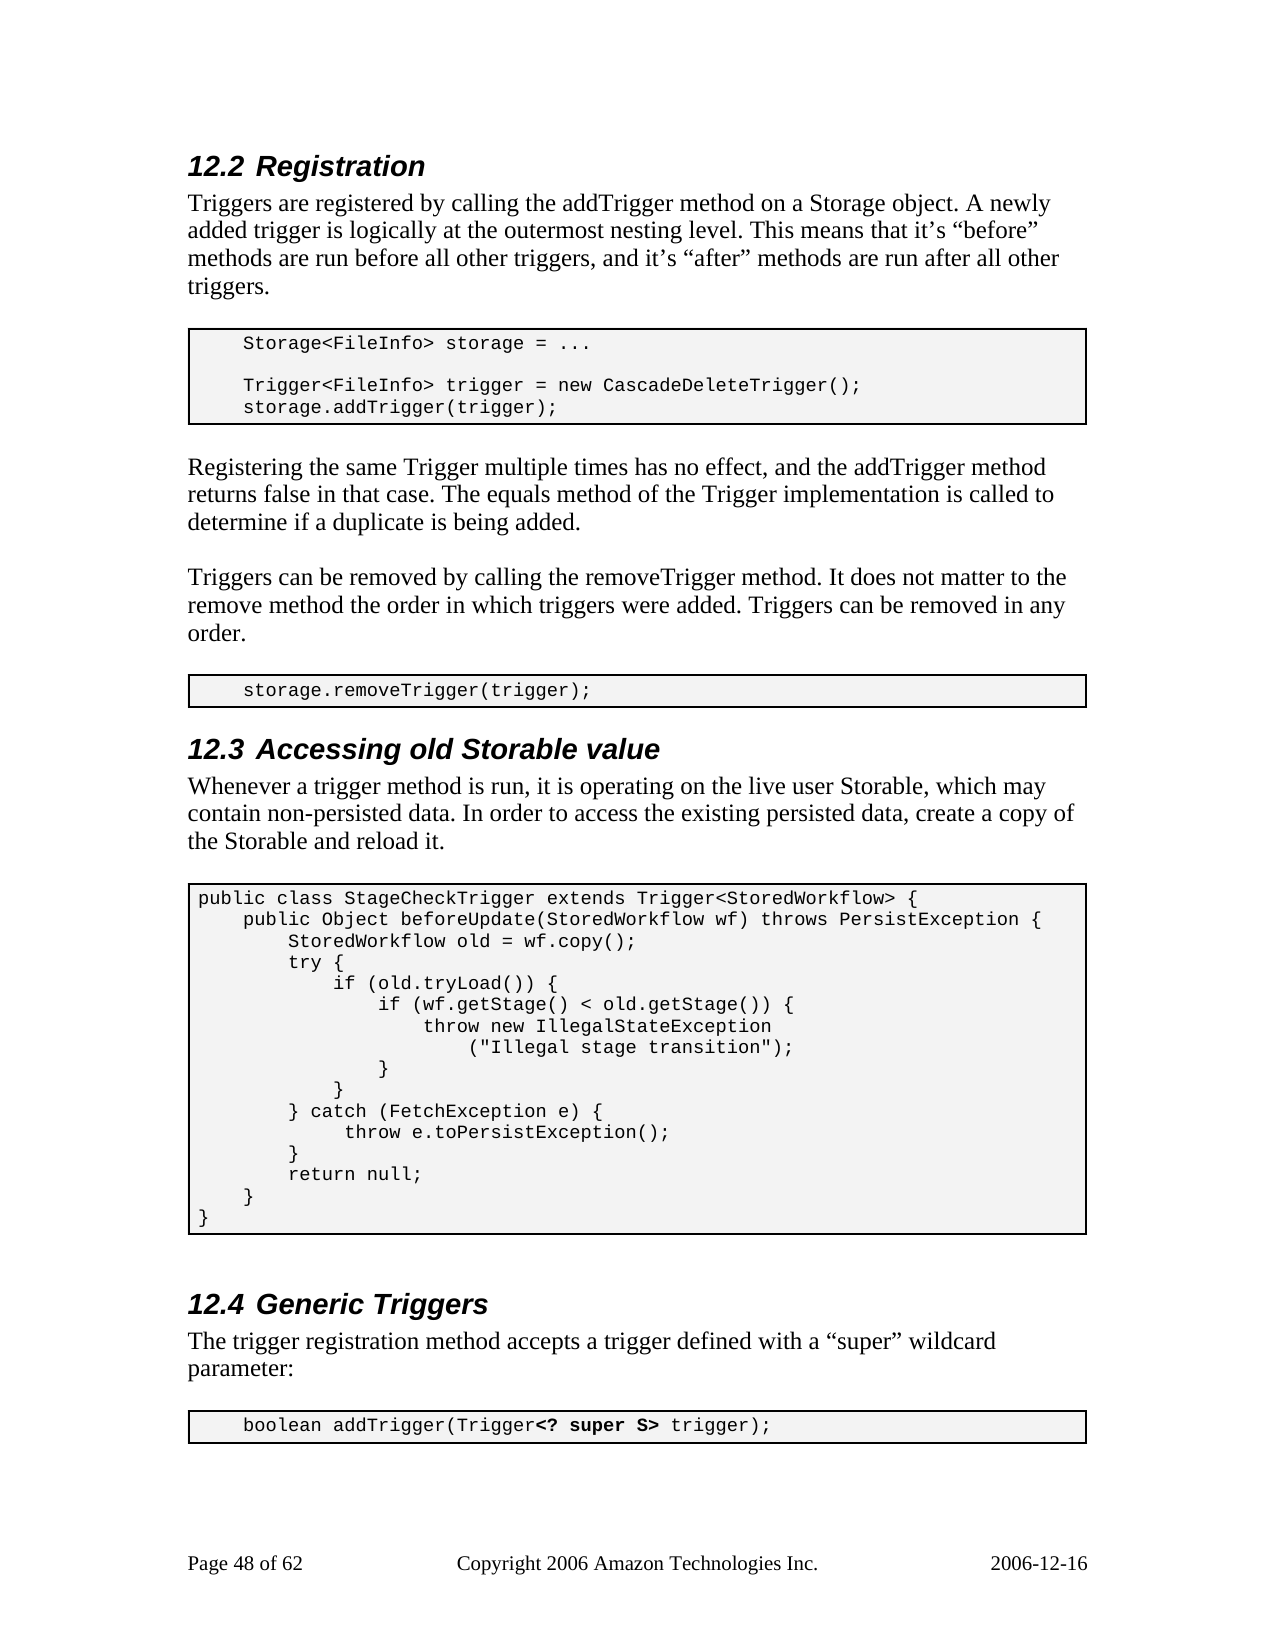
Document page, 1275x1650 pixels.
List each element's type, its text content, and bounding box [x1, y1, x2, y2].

text Whenever a trigger method is run, it is operating on the live user Storable, which may contain non-persisted data. In order to access the existing persisted data, create a copy of the Storable and reload it. [187, 772, 1087, 855]
subtitle Generic Triggers [187, 1288, 1087, 1321]
text Triggers are registered by calling the addTrigger method on a Storage object. A newly added trigger is logically at the outermost nesting level. This means that it’s “before” methods are run before all other triggers, and it’s “after” methods are run after all other triggers. [187, 189, 1087, 300]
subtitle Registration [187, 150, 1087, 183]
text if (old.tryLoad()) { [190, 968, 1085, 989]
text try { [190, 946, 1085, 968]
text Registering the same Trigger multiple times has no effect, and the addTrigger method returns false in that case. The equals method of the Trigger implementation is called to determine if a duplicate is being added. [187, 453, 1087, 536]
subtitle Accessing old Storable value [187, 733, 1087, 766]
text StoredWorkflow old = wf.copy(); [190, 925, 1085, 946]
text boolean addTrigger(Trigger<? super S> trigger); [190, 1412, 1085, 1442]
text } [190, 1180, 1085, 1201]
text storage.addTrigger(trigger); [190, 391, 1085, 423]
text } [190, 1201, 1085, 1233]
text Triggers can be removed by calling the removeTrigger method. It does not matter to the remove method the order in which triggers were added. Triggers can be removed in any order. [187, 563, 1087, 647]
text return null; [190, 1159, 1085, 1180]
text public class StageCheckTrigger extends Trigger<StoredWorkflow> { [190, 885, 1085, 904]
text Trigger<FileInfo> trigger = new CascadeDeleteTrigger(); [190, 370, 1085, 391]
text } [190, 1053, 1085, 1074]
text ("Illegal stage transition"); [190, 1031, 1085, 1053]
text } [190, 1074, 1085, 1095]
text The trigger registration method accepts a trigger defined with a “super” wildcard parameter: [187, 1327, 1087, 1382]
text throw new IllegalStateException [190, 1010, 1085, 1031]
text } [190, 1138, 1085, 1159]
text } catch (FetchException e) { [190, 1095, 1085, 1116]
text throw e.toPersistException(); [190, 1116, 1085, 1138]
text storage.removeTrigger(trigger); [190, 676, 1085, 706]
text Storage<FileInfo> storage = ... [190, 330, 1085, 349]
text if (wf.getStage() < old.getStage()) { [190, 989, 1085, 1010]
text public Object beforeUpdate(StoredWorkflow wf) throws PersistException { [190, 904, 1085, 925]
